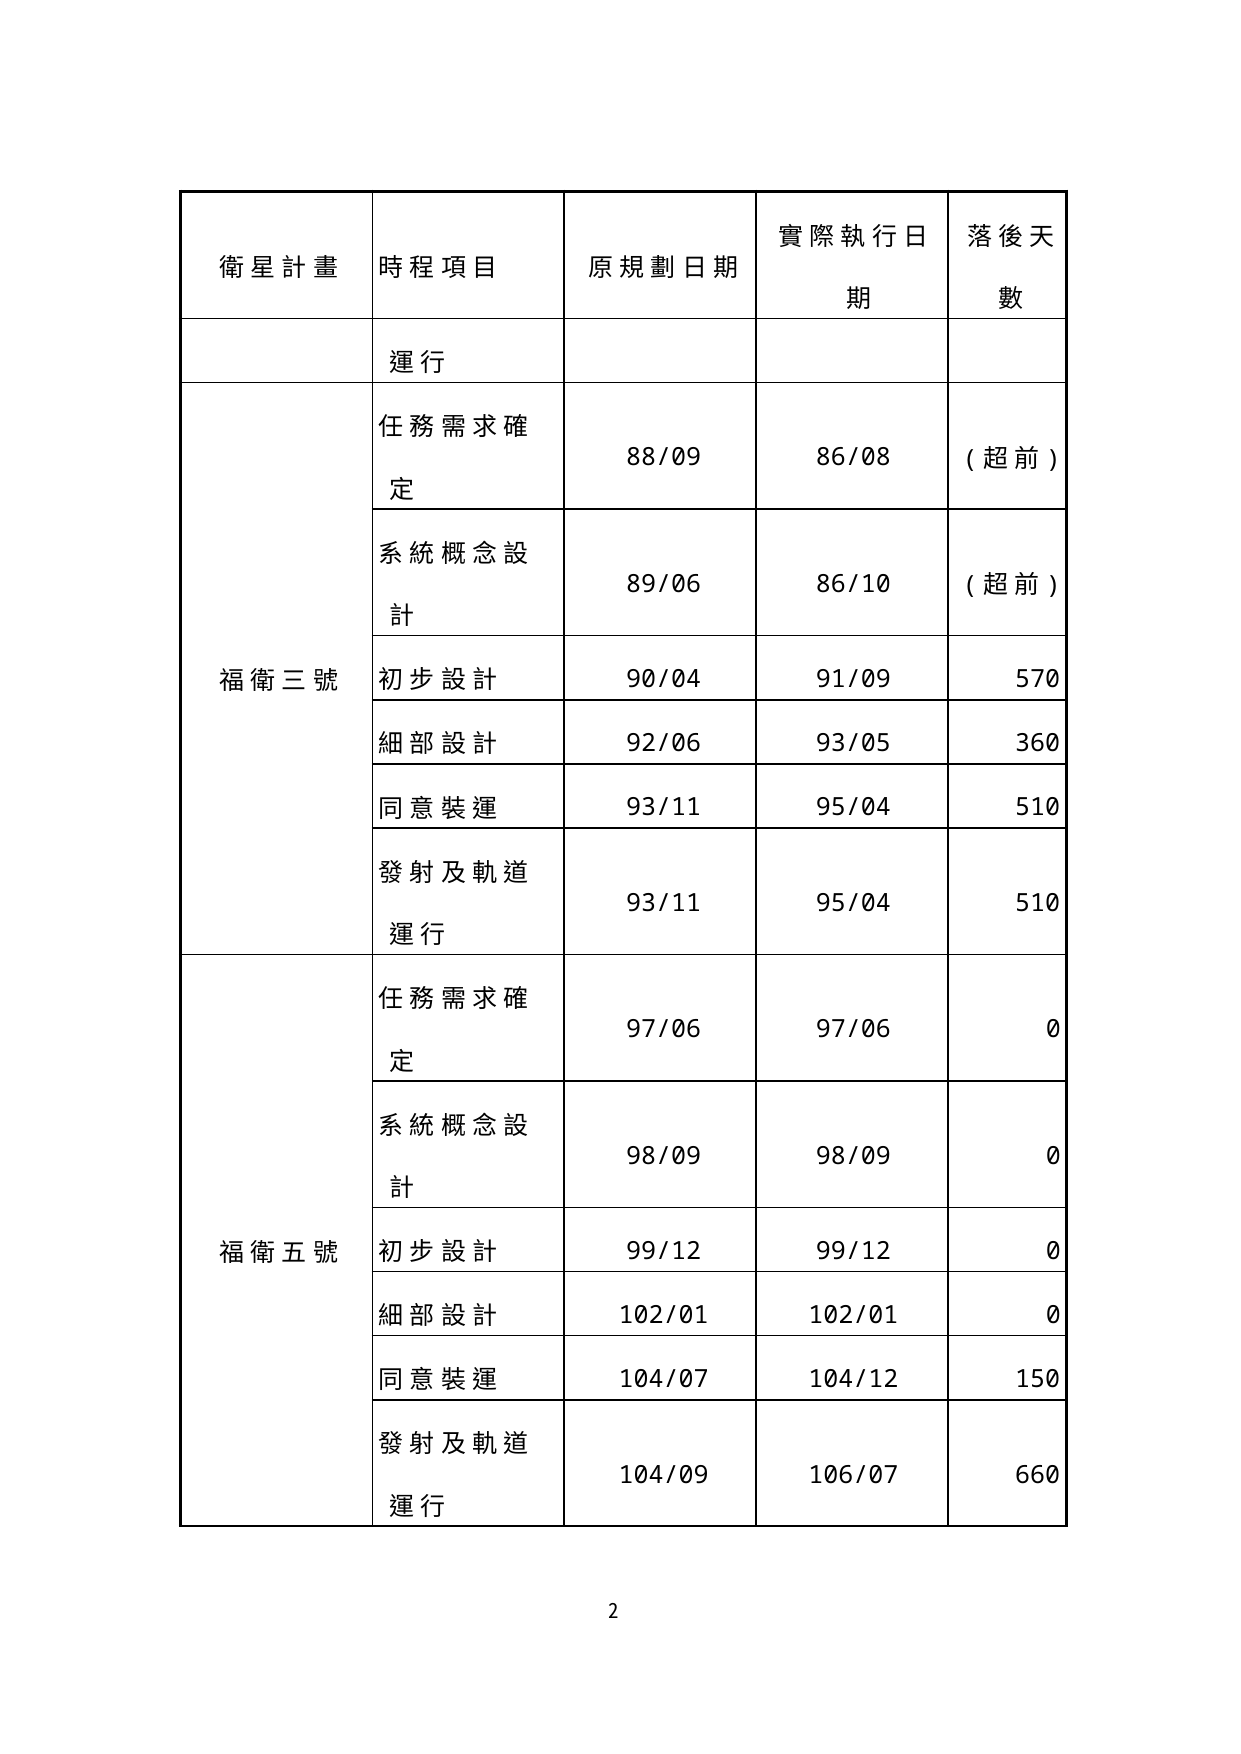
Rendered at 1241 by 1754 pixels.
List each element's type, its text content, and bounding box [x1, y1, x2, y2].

table_cell 運行 [373, 319, 563, 382]
table_cell 93/11 [565, 829, 755, 953]
table_cell 福衛五號 [182, 955, 372, 1525]
table_cell 102/01 [757, 1272, 947, 1335]
table_cell 福衛三號 [182, 383, 372, 953]
table_cell 93/05 [757, 701, 947, 763]
table_cell 86/08 [757, 383, 947, 508]
table_cell 系統概念設計 [373, 1082, 563, 1207]
table_cell 初步設計 [373, 1208, 563, 1271]
table_header 落後天數 [949, 193, 1065, 318]
table_cell 360 [949, 701, 1065, 763]
table_cell 99/12 [757, 1208, 947, 1271]
table_cell 0 [949, 1208, 1065, 1271]
table_cell [565, 319, 755, 382]
table_cell [949, 319, 1065, 382]
table_cell 86/10 [757, 510, 947, 635]
table_cell 細部設計 [373, 1272, 563, 1335]
table_cell 同意裝運 [373, 1336, 563, 1399]
table_cell 0 [949, 1082, 1065, 1207]
table_cell 150 [949, 1336, 1065, 1399]
table_cell 93/11 [565, 765, 755, 827]
table_cell (超前) [949, 383, 1065, 508]
table_cell 95/04 [757, 829, 947, 953]
table_cell 發射及軌道運行 [373, 1401, 563, 1525]
table_cell 任務需求確定 [373, 955, 563, 1080]
table_cell 510 [949, 765, 1065, 827]
table_cell 0 [949, 1272, 1065, 1335]
table_cell 任務需求確定 [373, 383, 563, 508]
table_cell 92/06 [565, 701, 755, 763]
table_cell 91/09 [757, 636, 947, 699]
table_cell 細部設計 [373, 701, 563, 763]
table_header 原規劃日期 [565, 193, 755, 318]
table_cell 90/04 [565, 636, 755, 699]
table_cell 系統概念設計 [373, 510, 563, 635]
table_cell 發射及軌道運行 [373, 829, 563, 953]
table_cell 98/09 [757, 1082, 947, 1207]
table_header 時程項目 [373, 193, 563, 318]
table_cell 95/04 [757, 765, 947, 827]
table_cell 510 [949, 829, 1065, 953]
table_cell 初步設計 [373, 636, 563, 699]
table_cell [757, 319, 947, 382]
table_cell 97/06 [565, 955, 755, 1080]
table_cell 89/06 [565, 510, 755, 635]
table_cell 106/07 [757, 1401, 947, 1525]
table_cell [182, 319, 372, 382]
table_cell 104/12 [757, 1336, 947, 1399]
table_cell 104/09 [565, 1401, 755, 1525]
table_header 實際執行日期 [757, 193, 947, 318]
table_cell 97/06 [757, 955, 947, 1080]
table_cell 104/07 [565, 1336, 755, 1399]
table_cell 99/12 [565, 1208, 755, 1271]
table_header 衛星計畫 [182, 193, 372, 318]
table_cell 660 [949, 1401, 1065, 1525]
table_cell 102/01 [565, 1272, 755, 1335]
table_cell 88/09 [565, 383, 755, 508]
table_cell 98/09 [565, 1082, 755, 1207]
table_cell (超前) [949, 510, 1065, 635]
table_cell 0 [949, 955, 1065, 1080]
table_cell 同意裝運 [373, 765, 563, 827]
table_cell 570 [949, 636, 1065, 699]
